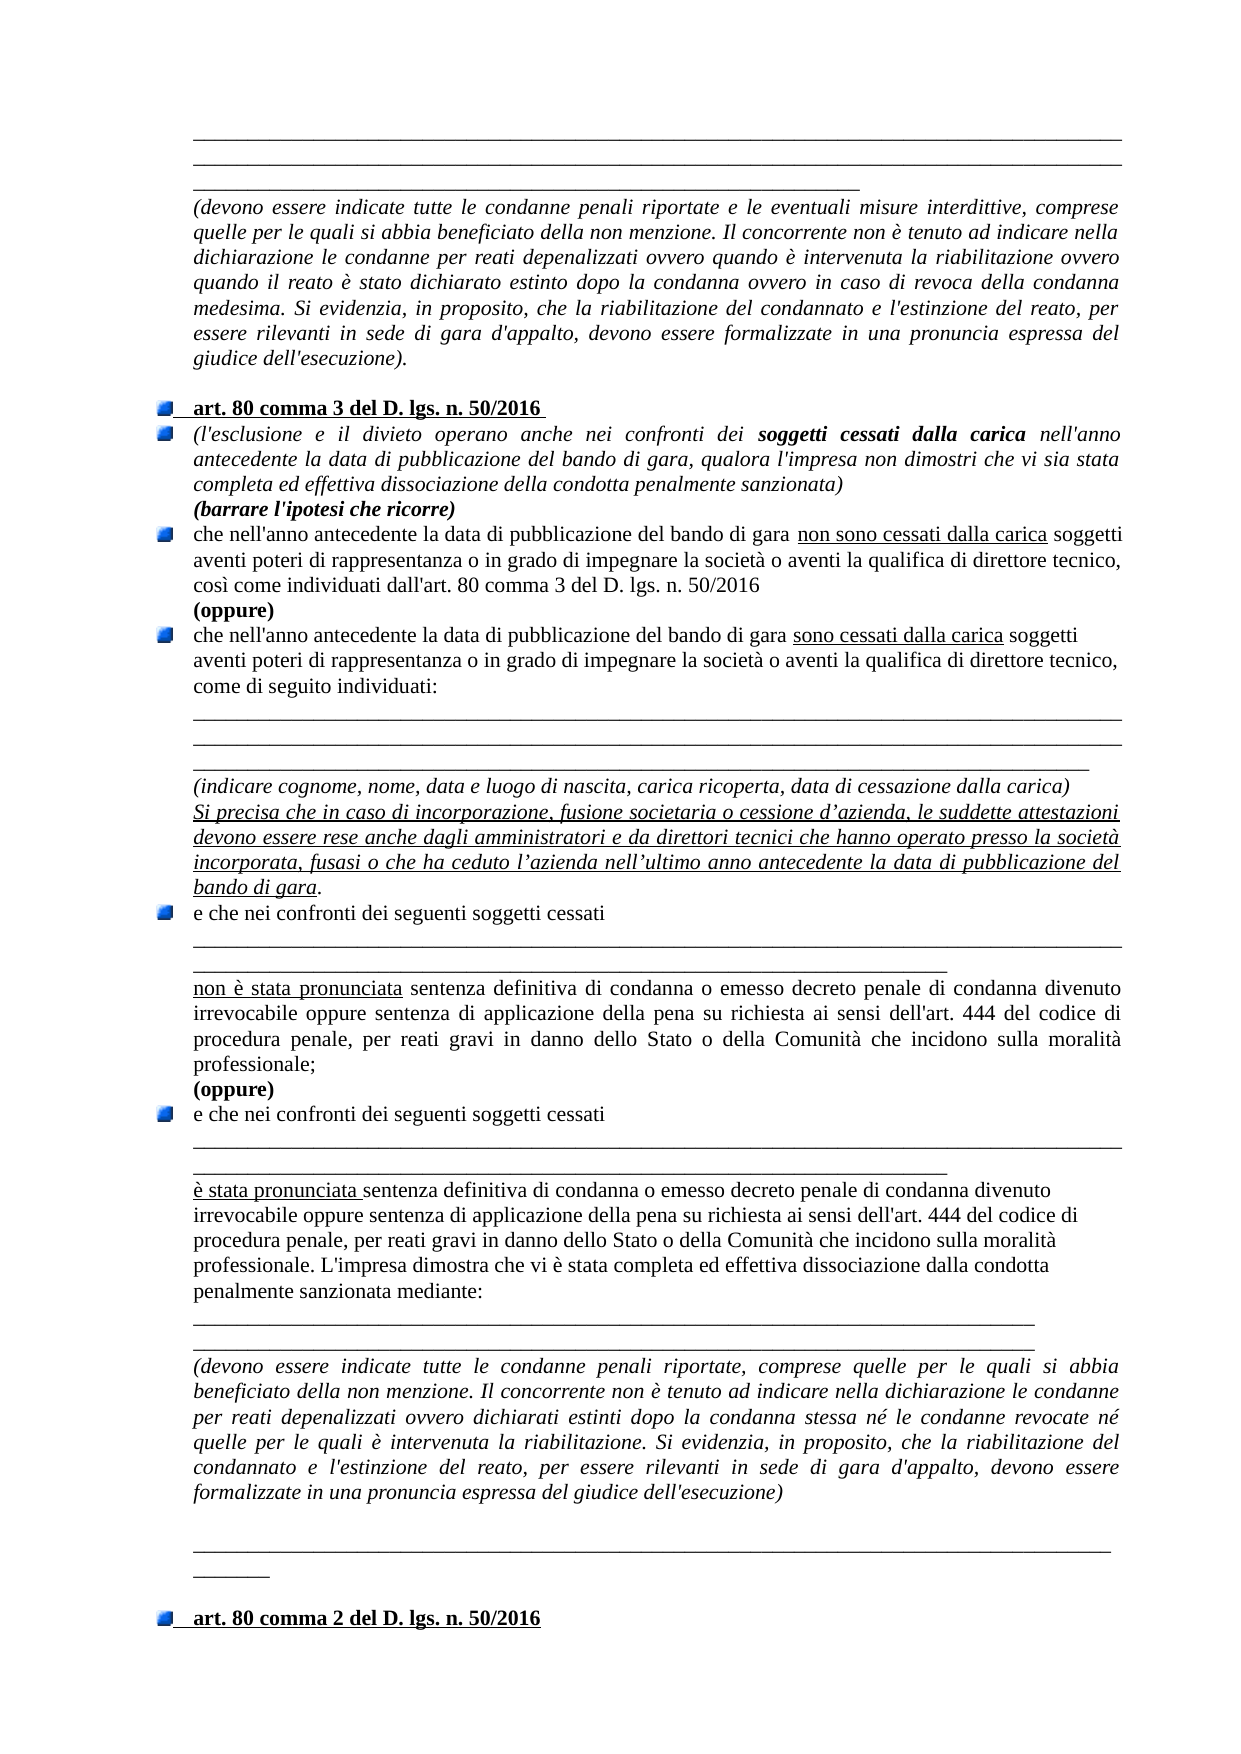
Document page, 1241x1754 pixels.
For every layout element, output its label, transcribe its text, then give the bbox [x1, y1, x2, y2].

list Si precisa che in caso di incorporazione, fusione societaria o cessione d’azienda, le suddette attestazioni devono essere rese anche dagli amministratori e da direttori tecnici che hanno operato presso la società incorporata, fusasi o che ha ceduto l’azienda nell’ultimo anno antecedente la data di pubblicazione del bando di gara. [156, 799, 1123, 899]
list art. 80 comma 2 del D. lgs. n. 50/2016 [156, 1605, 1123, 1631]
picture [156, 425, 173, 441]
list __________________________________________________________________________________________________________________________________________________________ [156, 1126, 1123, 1177]
picture [156, 1610, 173, 1626]
list (indicare cognome, nome, data e luogo di nascita, carica ricoperta, data di cessazione dalla carica) [156, 773, 1123, 799]
list _______________________________________________________________________________________________________________________________________________________________________________________________________________________________________ [156, 118, 1123, 194]
picture [156, 626, 173, 643]
list che nell'anno antecedente la data di pubblicazione del bando di gara sono cessati dalla carica soggetti aventi poteri di rappresentanza o in grado di impegnare la società o aventi la qualifica di direttore tecnico, come di seguito individuati: ____________________________________________________________________________________________________________________________________________________________________________________________________________________________________________________________ [156, 622, 1123, 773]
list art. 80 comma 3 del D. lgs. n. 50/2016 [156, 395, 1123, 421]
list (devono essere indicate tutte le condanne penali riportate, comprese quelle per le quali si abbia beneficiato della non menzione. Il concorrente non è tenuto ad indicare nella dichiarazione le condanne per reati depenalizzati ovvero dichiarati estinti dopo la condanna stessa né le condanne revocate né quelle per le quali è intervenuta la riabilitazione. Si evidenzia, in proposito, che la riabilitazione del condannato e l'estinzione del reato, per essere rilevanti in sede di gara d'appalto, devono essere formalizzate in una pronuncia espressa del giudice dell'esecuzione) [156, 1353, 1123, 1504]
picture [156, 1105, 173, 1122]
list non è stata pronunciata sentenza definitiva di condanna o emesso decreto penale di condanna divenuto irrevocabile oppure sentenza di applicazione della pena su richiesta ai sensi dell'art. 444 del codice di procedura penale, per reati gravi in danno dello Stato o della Comunità che incidono sulla moralità professionale; [156, 975, 1123, 1076]
list ___________________________________________________________________________________________ [156, 1530, 1123, 1580]
list (oppure) [156, 597, 1123, 622]
picture [156, 904, 173, 920]
picture [156, 400, 173, 416]
list (oppure) [156, 1076, 1123, 1101]
picture [156, 526, 173, 542]
list (l'esclusione e il divieto operano anche nei confronti dei soggetti cessati dalla carica nell'anno antecedente la data di pubblicazione del bando di gara, qualora l'impresa non dimostri che vi sia stata completa ed effettiva dissociazione della condotta penalmente sanzionata) [156, 421, 1123, 496]
list che nell'anno antecedente la data di pubblicazione del bando di gara non sono cessati dalla carica soggetti aventi poteri di rappresentanza o in grado di impegnare la società o aventi la qualifica di direttore tecnico, così come individuati dall'art. 80 comma 3 del D. lgs. n. 50/2016 [156, 521, 1123, 597]
list __________________________________________________________________________________________________________________________________________________________ [156, 925, 1123, 975]
list (barrare l'ipotesi che ricorre) [156, 496, 1123, 521]
list è stata pronunciata sentenza definitiva di condanna o emesso decreto penale di condanna divenuto irrevocabile oppure sentenza di applicazione della pena su richiesta ai sensi dell'art. 444 del codice di procedura penale, per reati gravi in danno dello Stato o della Comunità che incidono sulla moralità professionale. L'impresa dimostra che vi è stata completa ed effettiva dissociazione dalla condotta penalmente sanzionata mediante: _____________________________________________________________________________ [156, 1177, 1123, 1328]
list _____________________________________________________________________________ [156, 1328, 1123, 1353]
list e che nei confronti dei seguenti soggetti cessati [156, 899, 1123, 925]
list (devono essere indicate tutte le condanne penali riportate e le eventuali misure interdittive, comprese quelle per le quali si abbia beneficiato della non menzione. Il concorrente non è tenuto ad indicare nella dichiarazione le condanne per reati depenalizzati ovvero quando è intervenuta la riabilitazione ovvero quando il reato è stato dichiarato estinto dopo la condanna ovvero in caso di revoca della condanna medesima. Si evidenzia, in proposito, che la riabilitazione del condannato e l'estinzione del reato, per essere rilevanti in sede di gara d'appalto, devono essere formalizzate in una pronuncia espressa del giudice dell'esecuzione). [156, 194, 1123, 370]
list e che nei confronti dei seguenti soggetti cessati [156, 1101, 1123, 1126]
